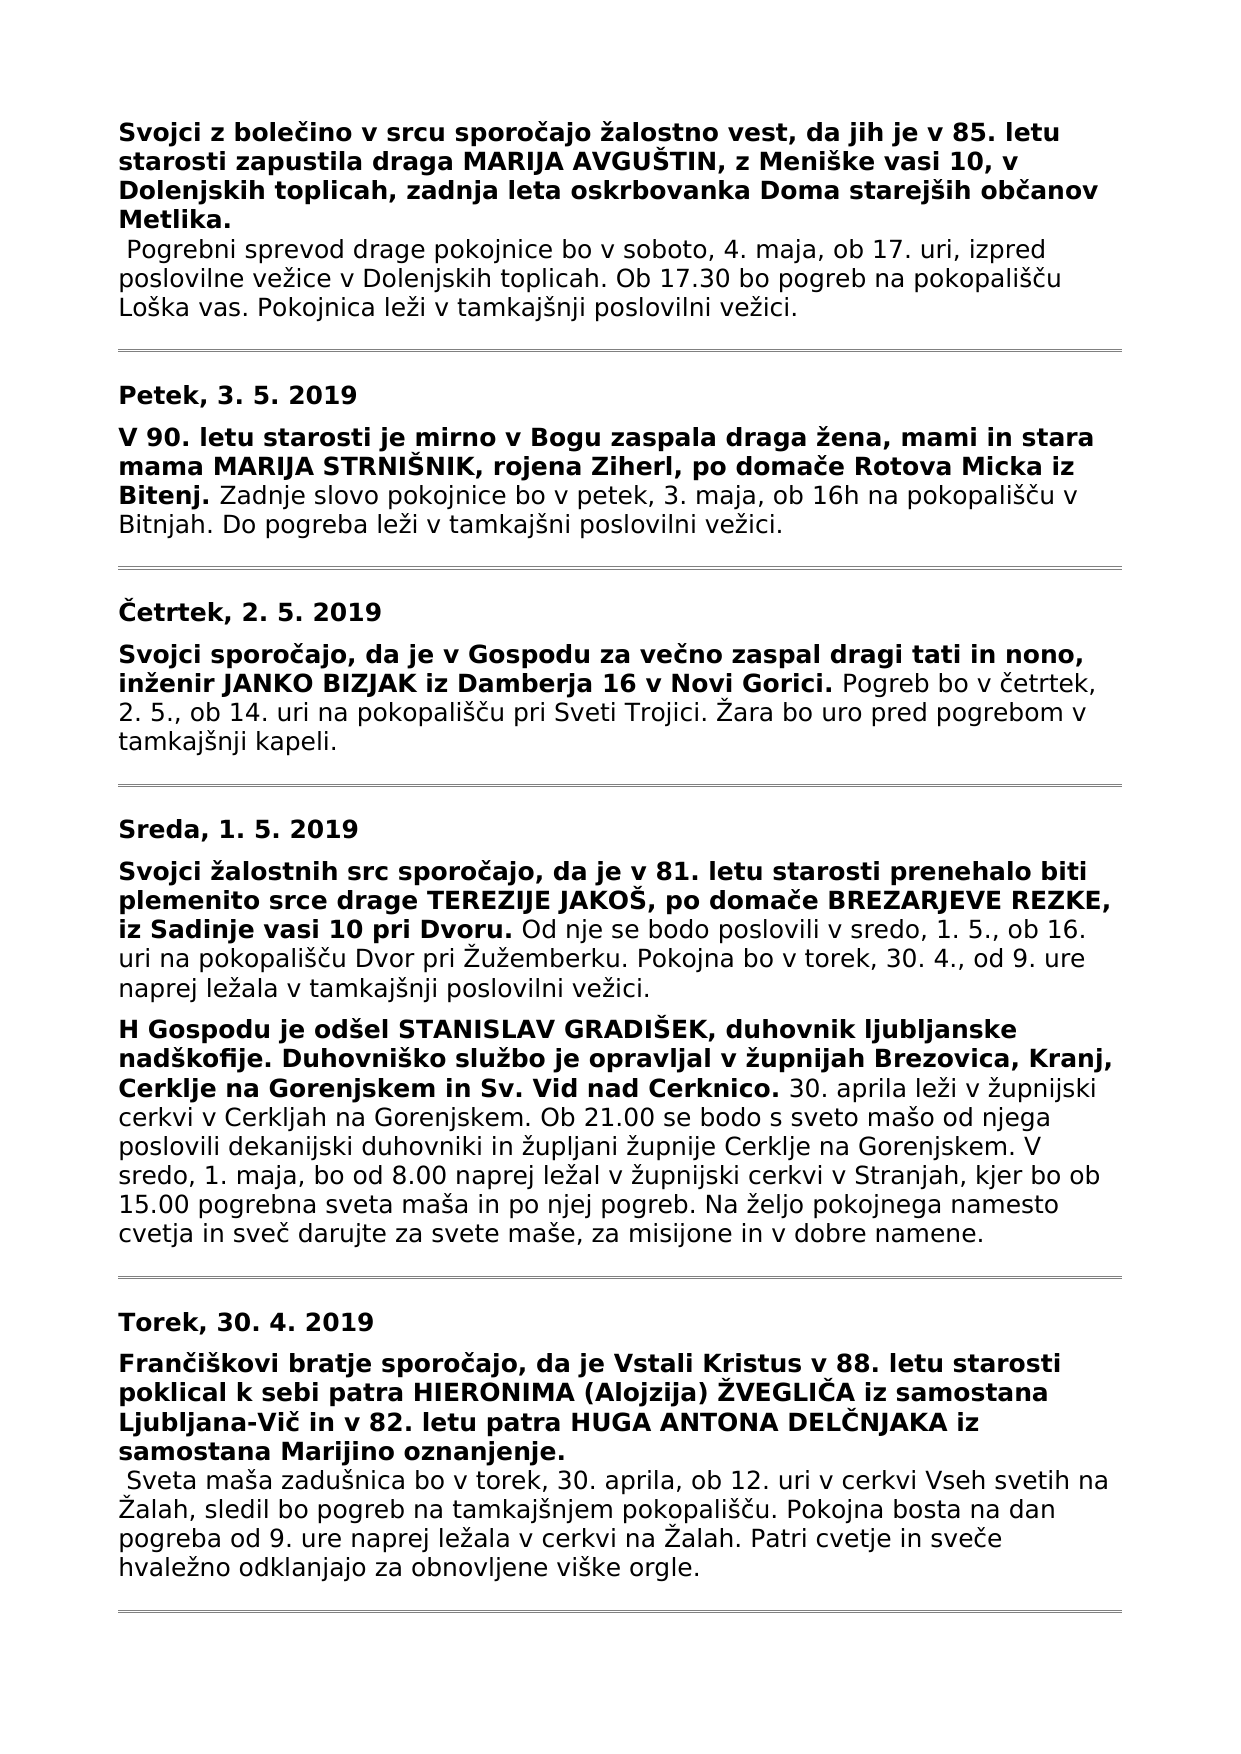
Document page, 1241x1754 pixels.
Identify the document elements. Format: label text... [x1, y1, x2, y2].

text Frančiškovi bratje sporočajo, da je Vstali Kristus v 88. letu starosti poklical k sebi patra HIERONIMA (Alojzija) ŽVEGLIČA iz samostana Ljubljana-Vič in v 82. letu patra HUGA ANTONA DELČNJAKA iz samostana Marijino oznanjenje. Sveta maša zadušnica bo v torek, 30. aprila, ob 12. uri v cerkvi Vseh svetih na Žalah, sledil bo pogreb na tamkajšnjem pokopališču. Pokojna bosta na dan pogreba od 9. ure naprej ležala v cerkvi na Žalah. Patri cvetje in sveče hvaležno odklanjajo za obnovljene viške orgle. [118, 1349, 1122, 1583]
text Svojci z bolečino v srcu sporočajo žalostno vest, da jih je v 85. letu starosti zapustila draga MARIJA AVGUŠTIN, z Meniške vasi 10, v Dolenjskih toplicah, zadnja leta oskrbovanka Doma starejših občanov Metlika. Pogrebni sprevod drage pokojnice bo v soboto, 4. maja, ob 17. uri, izpred poslovilne vežice v Dolenjskih toplicah. Ob 17.30 bo pogreb na pokopališču Loška vas. Pokojnica leži v tamkajšnji poslovilni vežici. [118, 118, 1122, 322]
text Svojci žalostnih src sporočajo, da je v 81. letu starosti prenehalo biti plemenito srce drage TEREZIJE JAKOŠ, po domače BREZARJEVE REZKE, iz Sadinje vasi 10 pri Dvoru. Od nje se bodo poslovili v sredo, 1. 5., ob 16. uri na pokopališču Dvor pri Žužemberku. Pokojna bo v torek, 30. 4., od 9. ure naprej ležala v tamkajšnji poslovilni vežici. [118, 857, 1122, 1003]
text Svojci sporočajo, da je v Gospodu za večno zaspal dragi tati in nono, inženir JANKO BIZJAK iz Damberja 16 v Novi Gorici. Pogreb bo v četrtek, 2. 5., ob 14. uri na pokopališču pri Sveti Trojici. Žara bo uro pred pogrebom v tamkajšnji kapeli. [118, 640, 1122, 757]
text H Gospodu je odšel STANISLAV GRADIŠEK, duhovnik ljubljanske nadškofije. Duhovniško službo je opravljal v župnijah Brezovica, Kranj, Cerklje na Gorenjskem in Sv. Vid nad Cerknico. 30. aprila leži v župnijski cerkvi v Cerkljah na Gorenjskem. Ob 21.00 se bodo s sveto mašo od njega poslovili dekanijski duhovniki in župljani župnije Cerklje na Gorenjskem. V sredo, 1. maja, bo od 8.00 naprej ležal v župnijski cerkvi v Stranjah, kjer bo ob 15.00 pogrebna sveta maša in po njej pogreb. Na željo pokojnega namesto cvetja in sveč darujte za svete maše, za misijone in v dobre namene. [118, 1016, 1122, 1249]
text V 90. letu starosti je mirno v Bogu zaspala draga žena, mami in stara mama MARIJA STRNIŠNIK, rojena Ziherl, po domače Rotova Micka iz Bitenj. Zadnje slovo pokojnice bo v petek, 3. maja, ob 16h na pokopališču v Bitnjah. Do pogreba leži v tamkajšni poslovilni vežici. [118, 423, 1122, 539]
text Četrtek, 2. 5. 2019 [118, 598, 1122, 627]
text Torek, 30. 4. 2019 [118, 1308, 1122, 1337]
text Petek, 3. 5. 2019 [118, 381, 1122, 410]
text Sreda, 1. 5. 2019 [118, 816, 1122, 845]
